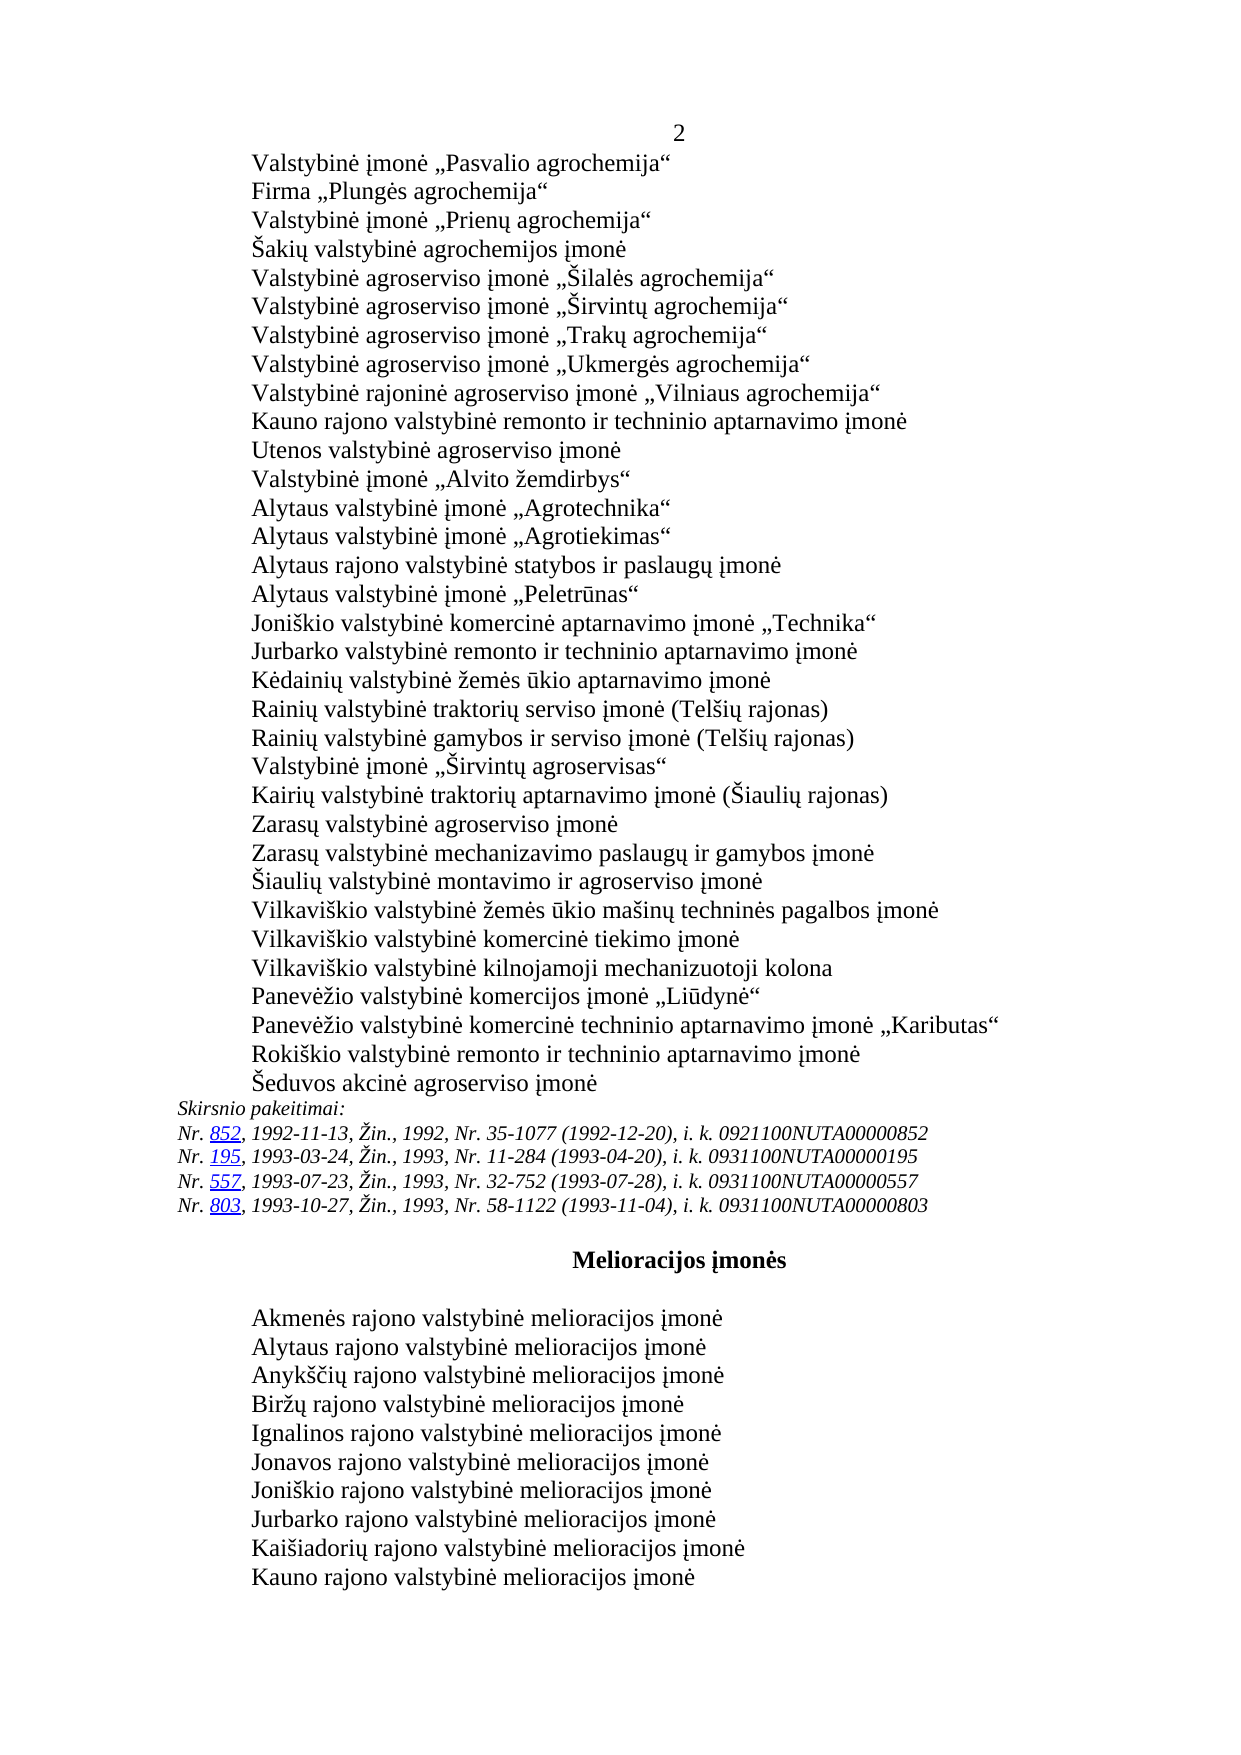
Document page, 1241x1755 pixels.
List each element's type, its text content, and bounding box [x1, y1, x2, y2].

text Joniškio valstybinė komercinė aptarnavimo įmonė „Technika“ [177, 608, 1181, 636]
text Šiaulių valstybinė montavimo ir agroserviso įmonė [177, 866, 1181, 895]
text Panevėžio valstybinė komercijos įmonė „Liūdynė“ [177, 981, 1181, 1010]
text Valstybinė įmonė „Alvito žemdirbys“ [177, 464, 1181, 493]
text Jonavos rajono valstybinė melioracijos įmonė [177, 1447, 1181, 1475]
text Vilkaviškio valstybinė žemės ūkio mašinų techninės pagalbos įmonė [177, 895, 1181, 924]
text Ignalinos rajono valstybinė melioracijos įmonė [177, 1418, 1181, 1447]
text Alytaus valstybinė įmonė „Agrotiekimas“ [177, 521, 1181, 550]
text Valstybinė rajoninė agroserviso įmonė „Vilniaus agrochemija“ [177, 378, 1181, 406]
text Vilkaviškio valstybinė kilnojamoji mechanizuotoji kolona [177, 953, 1181, 981]
text Jurbarko valstybinė remonto ir techninio aptarnavimo įmonė [177, 636, 1181, 665]
text Vilkaviškio valstybinė komercinė tiekimo įmonė [177, 924, 1181, 953]
text Valstybinė agroserviso įmonė „Ukmergės agrochemija“ [177, 349, 1181, 378]
text Utenos valstybinė agroserviso įmonė [177, 435, 1181, 464]
text Alytaus valstybinė įmonė „Agrotechnika“ [177, 493, 1181, 521]
text Šeduvos akcinė agroserviso įmonė [177, 1068, 1181, 1096]
text Rainių valstybinė traktorių serviso įmonė (Telšių rajonas) [177, 694, 1181, 723]
text Nr. 557, 1993-07-23, Žin., 1993, Nr. 32-752 (1993-07-28), i. k. 0931100NUTA00000557 [177, 1168, 1181, 1193]
text Melioracijos įmonės [177, 1245, 1181, 1274]
text Kėdainių valstybinė žemės ūkio aptarnavimo įmonė [177, 665, 1181, 694]
text Valstybinė įmonė „Širvintų agroservisas“ [177, 751, 1181, 780]
text Valstybinė agroserviso įmonė „Širvintų agrochemija“ [177, 291, 1181, 320]
text Anykščių rajono valstybinė melioracijos įmonė [177, 1360, 1181, 1389]
text Panevėžio valstybinė komercinė techninio aptarnavimo įmonė „Kaributas“ [177, 1010, 1181, 1039]
text Nr. 195, 1993-03-24, Žin., 1993, Nr. 11-284 (1993-04-20), i. k. 0931100NUTA00000195 [177, 1144, 1181, 1168]
text Nr. 852, 1992-11-13, Žin., 1992, Nr. 35-1077 (1992-12-20), i. k. 0921100NUTA00000852 [177, 1120, 1181, 1144]
text Firma „Plungės agrochemija“ [177, 176, 1181, 205]
text Skirsnio pakeitimai: [177, 1096, 1181, 1120]
text Šakių valstybinė agrochemijos įmonė [177, 234, 1181, 263]
text Rainių valstybinė gamybos ir serviso įmonė (Telšių rajonas) [177, 723, 1181, 751]
text Valstybinė agroserviso įmonė „Trakų agrochemija“ [177, 320, 1181, 349]
text Alytaus rajono valstybinė statybos ir paslaugų įmonė [177, 550, 1181, 579]
text Zarasų valstybinė agroserviso įmonė [177, 809, 1181, 838]
text Rokiškio valstybinė remonto ir techninio aptarnavimo įmonė [177, 1039, 1181, 1068]
text Biržų rajono valstybinė melioracijos įmonė [177, 1389, 1181, 1418]
text Zarasų valstybinė mechanizavimo paslaugų ir gamybos įmonė [177, 838, 1181, 866]
text Valstybinė agroserviso įmonė „Šilalės agrochemija“ [177, 263, 1181, 291]
text Valstybinė įmonė „Pasvalio agrochemija“ [177, 148, 1181, 176]
text Nr. 803, 1993-10-27, Žin., 1993, Nr. 58-1122 (1993-11-04), i. k. 0931100NUTA00000803 [177, 1193, 1181, 1217]
text Alytaus rajono valstybinė melioracijos įmonė [177, 1332, 1181, 1360]
text Kauno rajono valstybinė remonto ir techninio aptarnavimo įmonė [177, 406, 1181, 435]
text Joniškio rajono valstybinė melioracijos įmonė [177, 1475, 1181, 1504]
text Akmenės rajono valstybinė melioracijos įmonė [177, 1303, 1181, 1332]
text Kaišiadorių rajono valstybinė melioracijos įmonė [177, 1533, 1181, 1562]
text Kauno rajono valstybinė melioracijos įmonė [177, 1562, 1181, 1590]
text Alytaus valstybinė įmonė „Peletrūnas“ [177, 579, 1181, 608]
text Jurbarko rajono valstybinė melioracijos įmonė [177, 1504, 1181, 1533]
text Kairių valstybinė traktorių aptarnavimo įmonė (Šiaulių rajonas) [177, 780, 1181, 809]
text Valstybinė įmonė „Prienų agrochemija“ [177, 205, 1181, 234]
